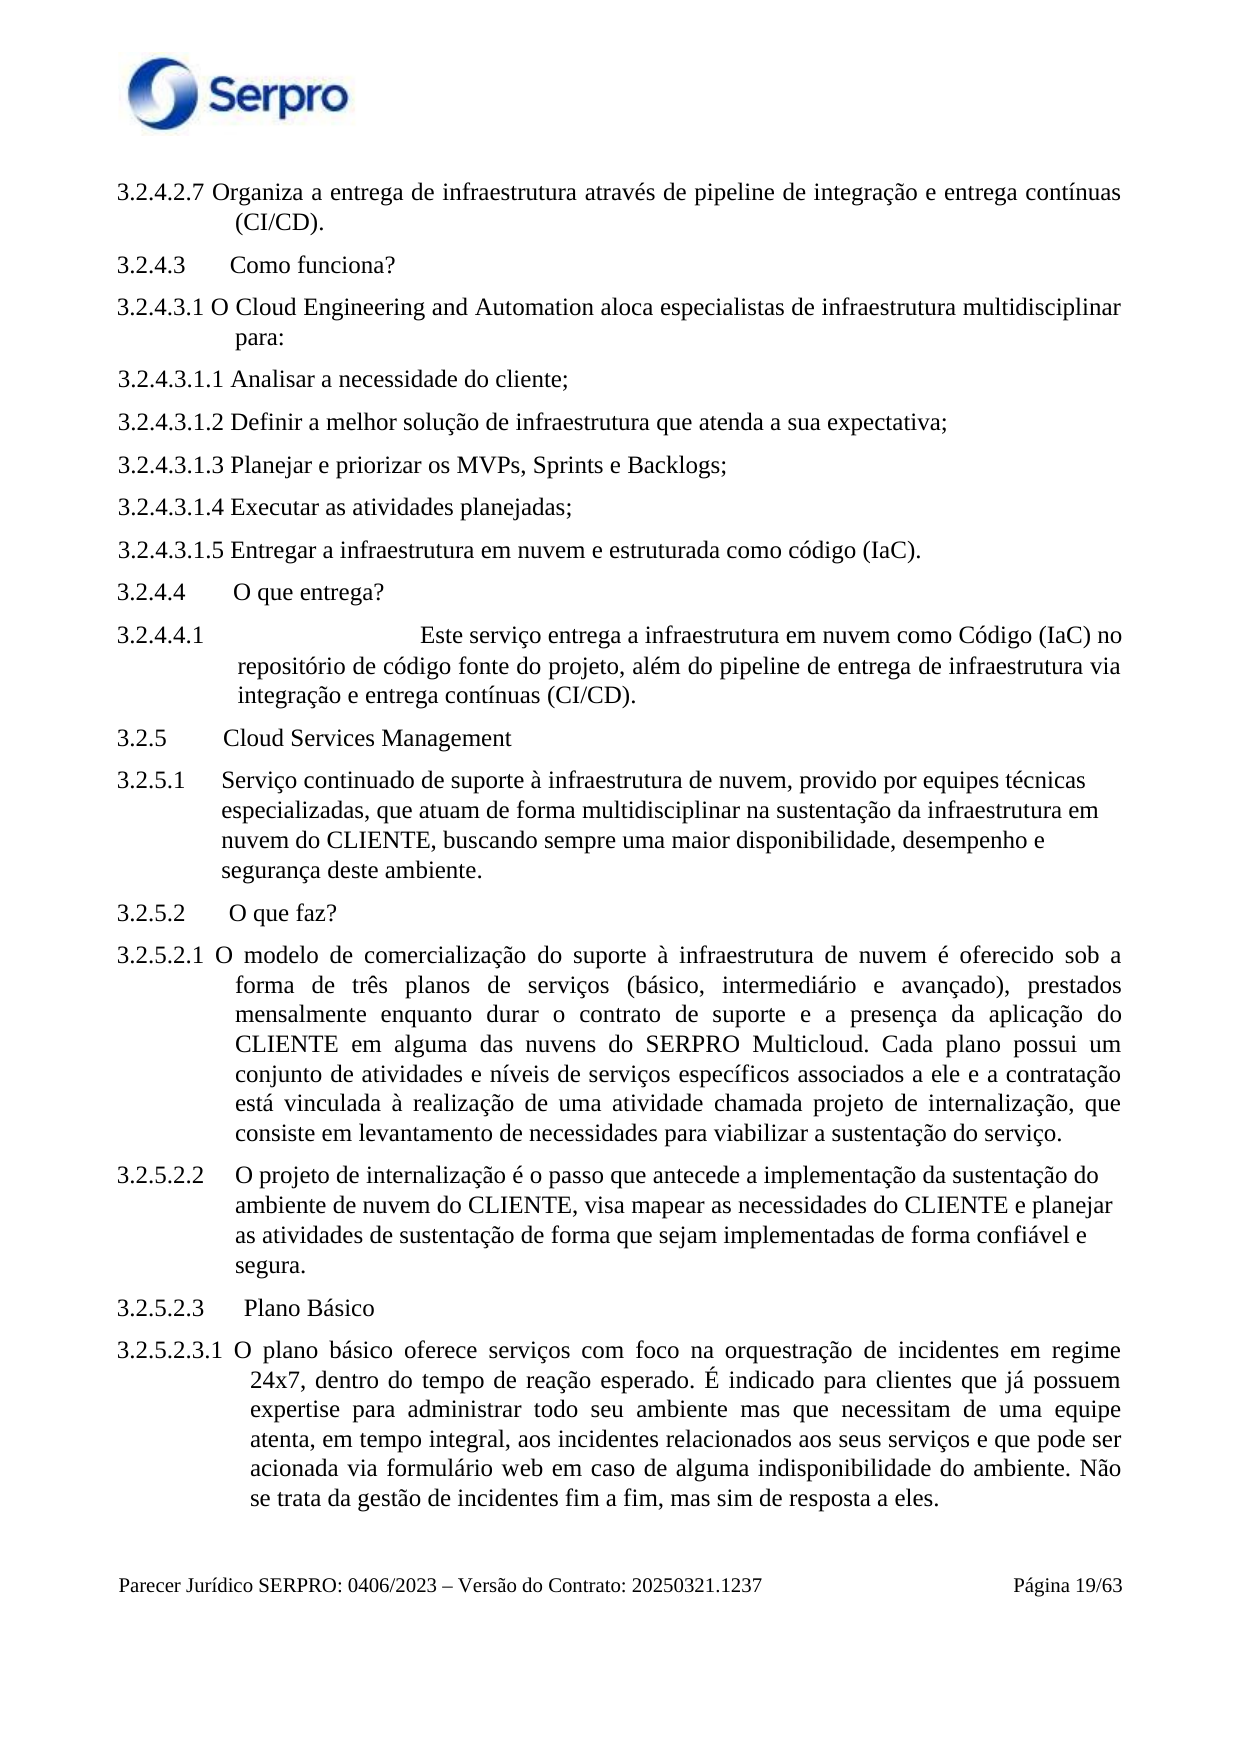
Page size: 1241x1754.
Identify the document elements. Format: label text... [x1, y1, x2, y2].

text 3.2.5.2.1 O modelo de comercialização do suporte à infraestrutura de nuvem é oferecido sob a forma de três planos de serviços (básico, intermediário e avançado), prestados mensalmente enquanto durar o contrato de suporte e a presença da aplicação do CLIENTE em alguma das nuvens do SERPRO Multicloud. Cada plano possui um conjunto de atividades e níveis de serviços específicos associados a ele e a contratação está vinculada à realização de uma atividade chamada projeto de internalização, que consiste em levantamento de necessidades para viabilizar a sustentação do serviço. [117, 940, 1122, 1147]
text 3.2.5 Cloud Services Management [117, 723, 1122, 752]
text 3.2.4.4 O que entrega? [117, 577, 1122, 606]
text 3.2.5.1 Serviço continuado de suporte à infraestrutura de nuvem, provido por equipes técnicas especializadas, que atuam de forma multidisciplinar na sustentação da infraestrutura em nuvem do CLIENTE, buscando sempre uma maior disponibilidade, desempenho e segurança deste ambiente. [117, 766, 1123, 884]
text 3.2.4.3.1.2 Definir a melhor solução de infraestrutura que atenda a sua expectativa; [118, 407, 1122, 436]
text 3.2.4.2.7 Organiza a entrega de infraestrutura através de pipeline de integração e entrega contínuas (CI/CD). [117, 177, 1122, 236]
text 3.2.4.3.1.4 Executar as atividades planejadas; [118, 492, 1122, 521]
text repositório de código fonte do projeto, além do pipeline de entrega de infraestrutura via integração e entrega contínuas (CI/CD). [237, 651, 1122, 709]
text 3.2.4.3.1 O Cloud Engineering and Automation aloca especialistas de infraestrutura multidisciplinar para: [117, 292, 1122, 351]
text 3.2.4.3 Como funciona? [117, 250, 1122, 278]
text 3.2.4.4.1 Este serviço entrega a infraestrutura em nuvem como Código (IaC) no [117, 620, 1122, 649]
text 3.2.4.3.1.5 Entregar a infraestrutura em nuvem e estruturada como código (IaC). [118, 535, 1122, 564]
text 3.2.5.2.2 O projeto de internalização é o passo que antecede a implementação da sustentação do ambiente de nuvem do CLIENTE, visa mapear as necessidades do CLIENTE e planejar as atividades de sustentação de forma que sejam implementadas de forma confiável e segura. [117, 1160, 1123, 1279]
text 3.2.5.2.3.1 O plano básico oferece serviços com foco na orquestração de incidentes em regime 24x7, dentro do tempo de reação esperado. É indicado para clientes que já possuem expertise para administrar todo seu ambiente mas que necessitam de uma equipe atenta, em tempo integral, aos incidentes relacionados aos seus serviços e que pode ser acionada via formulário web em caso de alguma indisponibilidade do ambiente. Não se trata da gestão de incidentes fim a fim, mas sim de resposta a eles. [117, 1335, 1122, 1512]
text 3.2.5.2 O que faz? [117, 898, 1122, 926]
text 3.2.4.3.1.1 Analisar a necessidade do cliente; [118, 364, 1122, 393]
text 3.2.5.2.3 Plano Básico [117, 1293, 1122, 1321]
text 3.2.4.3.1.3 Planejar e priorizar os MVPs, Sprints e Backlogs; [118, 450, 1122, 478]
